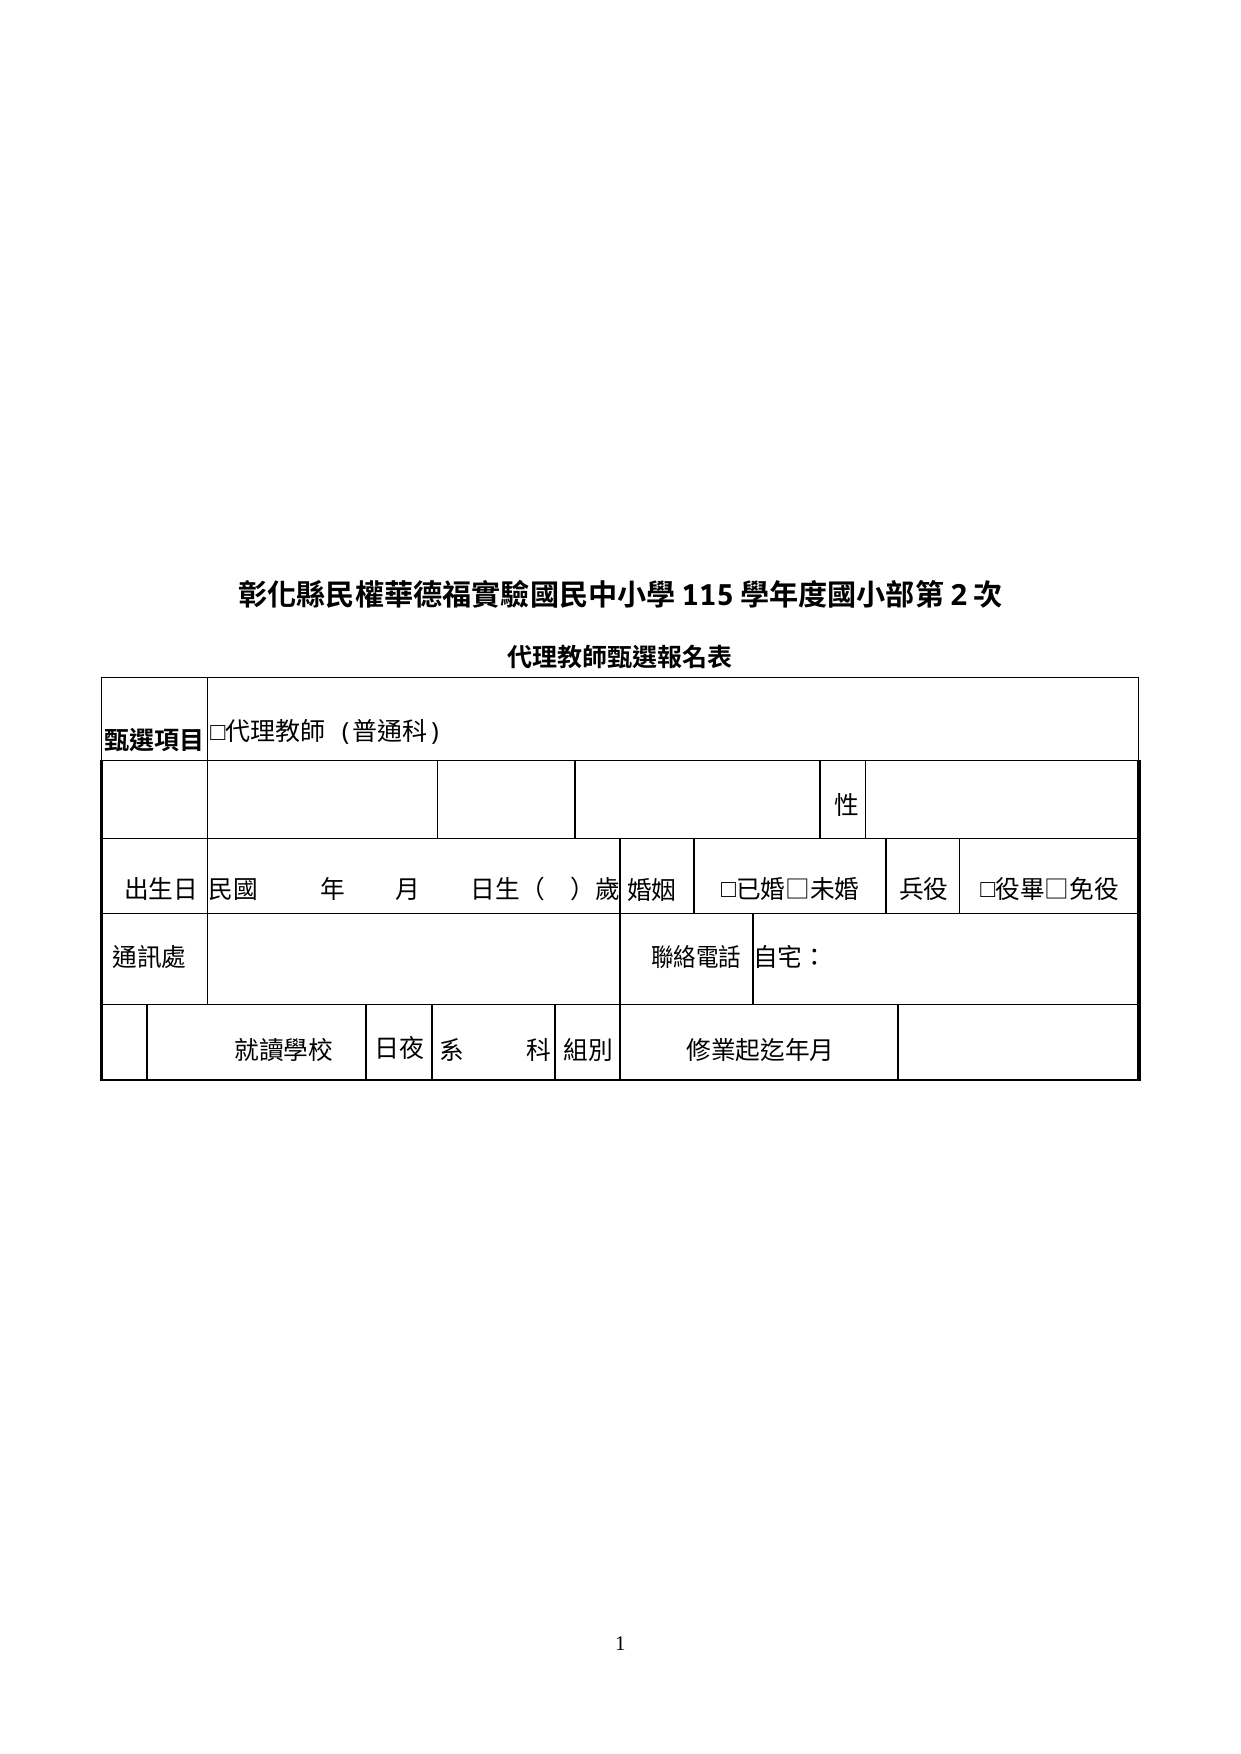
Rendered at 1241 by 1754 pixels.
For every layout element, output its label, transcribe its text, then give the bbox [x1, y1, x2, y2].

table_cell 出生日 [103, 839, 207, 912]
table_cell □已婚□未婚 [695, 839, 885, 912]
table_cell 通訊處 （詳細填寫） [103, 914, 207, 1004]
table_cell 身份證字號 [438, 761, 574, 838]
table_cell 系 科 [433, 1005, 554, 1079]
table_cell 組別 [556, 1005, 619, 1079]
table_header □代理教師 (普通科) [208, 678, 1138, 760]
table_header 甄選項目 [102, 678, 207, 760]
table_cell 姓 名 [103, 761, 207, 838]
text 代理教師甄選報名表 [118, 614, 1122, 677]
table_cell 就讀學校 [148, 1005, 365, 1079]
table_cell 兵役 [887, 839, 959, 912]
table_cell （相 片） [899, 1005, 1137, 1079]
table_cell [208, 761, 437, 838]
table_cell 聯絡電話 （務必填寫） [621, 914, 752, 1004]
table_cell 民國 年 月 日生（ ）歲 [208, 839, 619, 912]
table_cell 性 別 [821, 761, 865, 838]
table_cell 日夜 間部 [367, 1005, 431, 1079]
text 彰化縣民權華德福實驗國民中小學115學年度國小部第2次 [118, 572, 1122, 614]
table_cell [208, 914, 619, 1004]
table_cell 學 歷 [103, 1005, 146, 1079]
table_cell 修業起迄年月 [621, 1005, 897, 1079]
table_cell 婚姻 [621, 839, 693, 912]
table_cell 自宅： 手機： [754, 914, 1137, 1004]
table_cell □役畢□免役 [960, 839, 1137, 912]
table_cell [866, 761, 1137, 838]
table_cell [576, 761, 819, 838]
